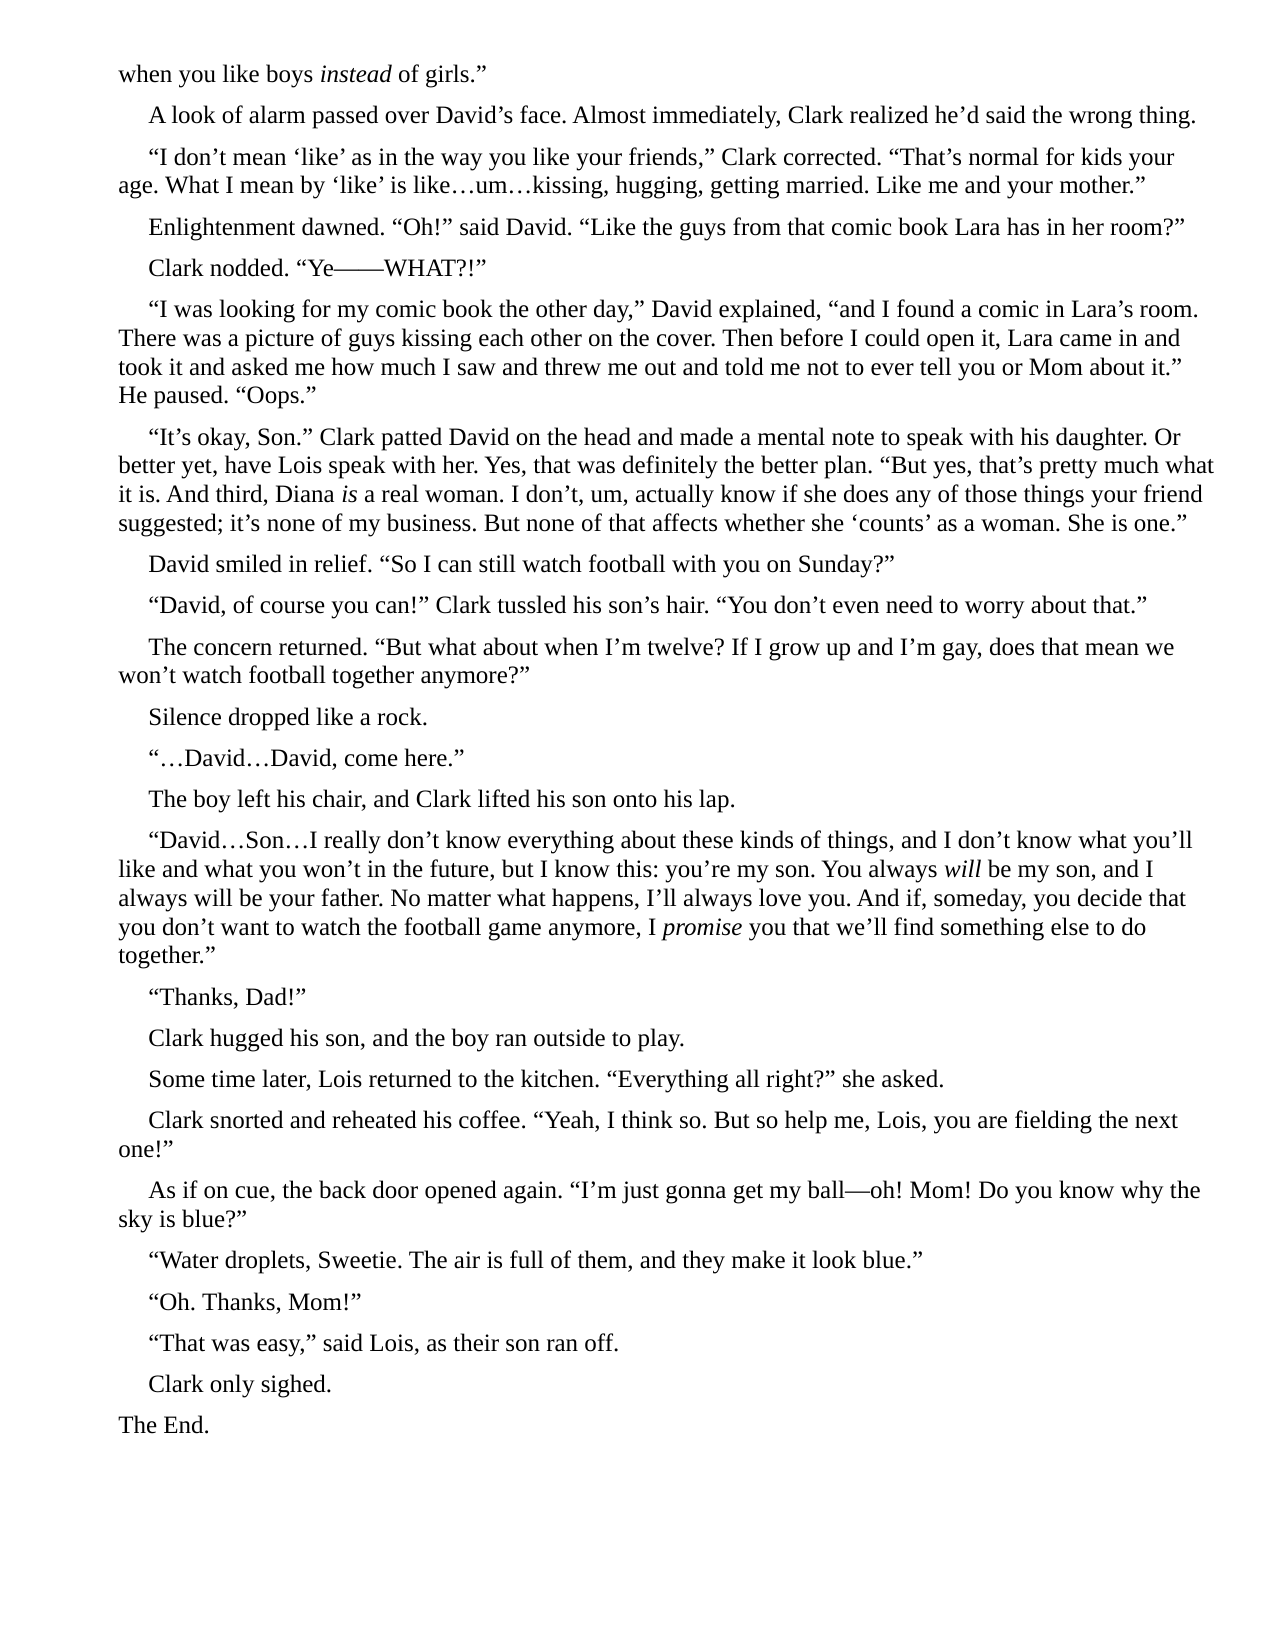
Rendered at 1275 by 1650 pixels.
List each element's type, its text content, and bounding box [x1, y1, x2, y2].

text The concern returned. “But what about when I’m twelve? If I grow up and I’m gay, does that mean we won’t watch football together anymore?” [118, 632, 1216, 689]
text “It’s okay, Son.” Clark patted David on the head and made a mental note to speak with his daughter. Or better yet, have Lois speak with her. Yes, that was definitely the better plan. “But yes, that’s pretty much what it is. And third, Diana is a real woman. I don’t, um, actually know if she does any of those things your friend suggested; it’s none of my business. But none of that affects whether she ‘counts’ as a woman. She is one.” [118, 422, 1216, 537]
text “I was looking for my comic book the other day,” David explained, “and I found a comic in Lara’s room. There was a picture of guys kissing each other on the cover. Then before I could open it, Lara came in and took it and asked me how much I saw and threw me out and told me not to ever tell you or Mom about it.” He paused. “Oops.” [118, 294, 1216, 409]
text “I don’t mean ‘like’ as in the way you like your friends,” Clark corrected. “That’s normal for kids your age. What I mean by ‘like’ is like…um…kissing, hugging, getting married. Like me and your mother.” [118, 142, 1216, 199]
text Some time later, Lois returned to the kitchen. “Everything all right?” she asked. [118, 1064, 1216, 1093]
text Clark snorted and reheated his coffee. “Yeah, I think so. But so help me, Lois, you are fielding the next one!” [118, 1105, 1216, 1163]
text “Water droplets, Sweetie. The air is full of them, and they make it look blue.” [118, 1245, 1216, 1274]
text Clark hugged his son, and the boy ran outside to play. [118, 1023, 1216, 1052]
text “David, of course you can!” Clark tussled his son’s hair. “You don’t even need to worry about that.” [118, 590, 1216, 619]
text “David…Son…I really don’t know everything about these kinds of things, and I don’t know what you’ll like and what you won’t in the future, but I know this: you’re my son. You always will be my son, and I always will be your father. No matter what happens, I’ll always love you. And if, someday, you decide that you don’t want to watch the football game anymore, I promise you that we’ll find something else to do together.” [118, 825, 1216, 969]
text Enlightenment dawned. “Oh!” said David. “Like the guys from that comic book Lara has in her room?” [118, 212, 1216, 240]
text “That was easy,” said Lois, as their son ran off. [118, 1328, 1216, 1357]
text “…David…David, come here.” [118, 743, 1216, 772]
text “Oh. Thanks, Mom!” [118, 1287, 1216, 1315]
text As if on cue, the back door opened again. “I’m just gonna get my ball—oh! Mom! Do you know why the sky is blue?” [118, 1175, 1216, 1233]
text Silence dropped like a rock. [118, 702, 1216, 730]
text A look of alarm passed over David’s face. Almost immediately, Clark realized he’d said the wrong thing. [118, 100, 1216, 129]
text The End. [118, 1410, 1216, 1439]
text “Thanks, Dad!” [118, 982, 1216, 1010]
text David smiled in relief. “So I can still watch football with you on Sunday?” [118, 549, 1216, 578]
text Clark only sighed. [118, 1369, 1216, 1398]
text when you like boys instead of girls.” [118, 59, 1216, 88]
text The boy left his chair, and Clark lifted his son onto his lap. [118, 784, 1216, 813]
text Clark nodded. “Ye——WHAT?!” [118, 253, 1216, 282]
